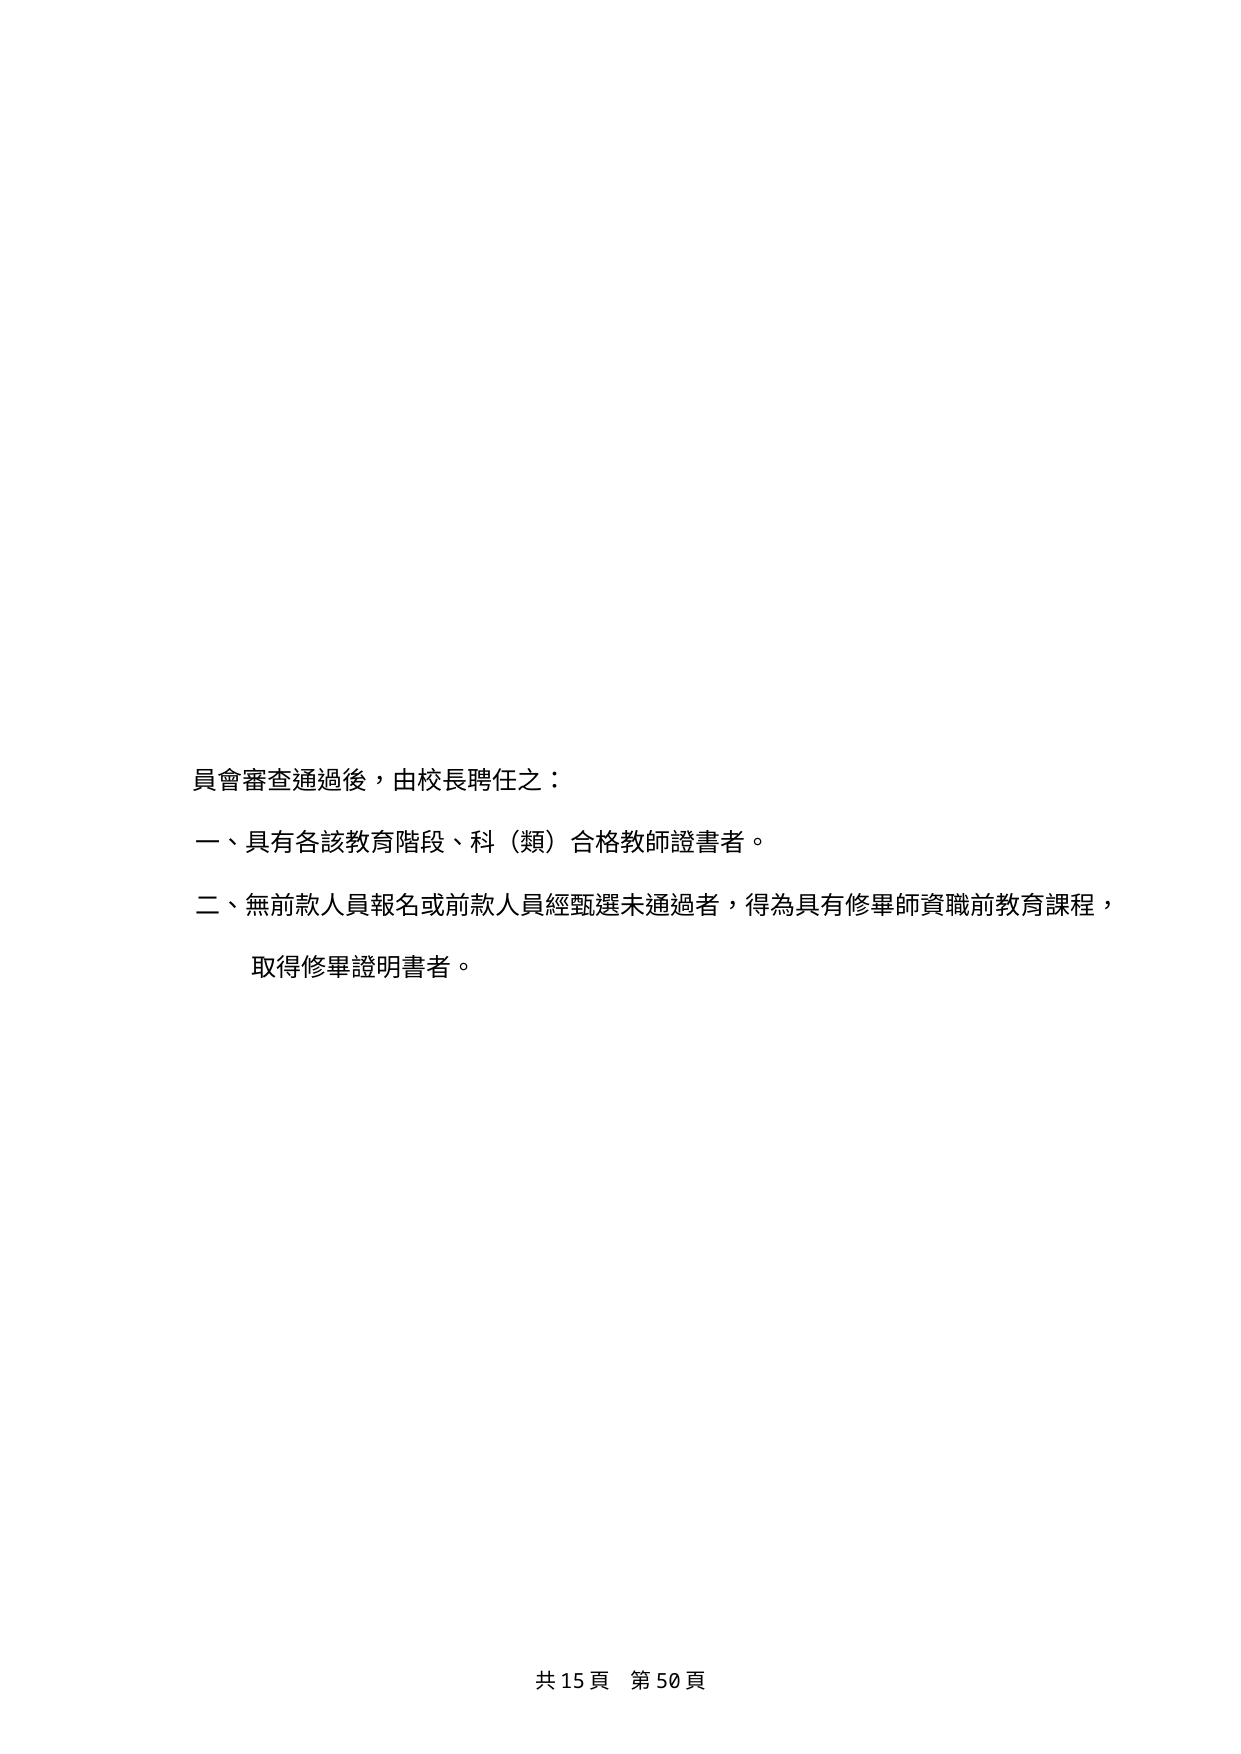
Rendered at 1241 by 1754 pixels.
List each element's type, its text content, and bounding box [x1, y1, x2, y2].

text 一、具有各該教育階段、科（類）合格教師證書者。 [118, 799, 1122, 862]
text 員會審查通過後，由校長聘任之： [192, 737, 1122, 799]
text 二、無前款人員報名或前款人員經甄選未通過者，得為具有修畢師資職前教育課程，取得修畢證明書者。 [195, 862, 1122, 987]
